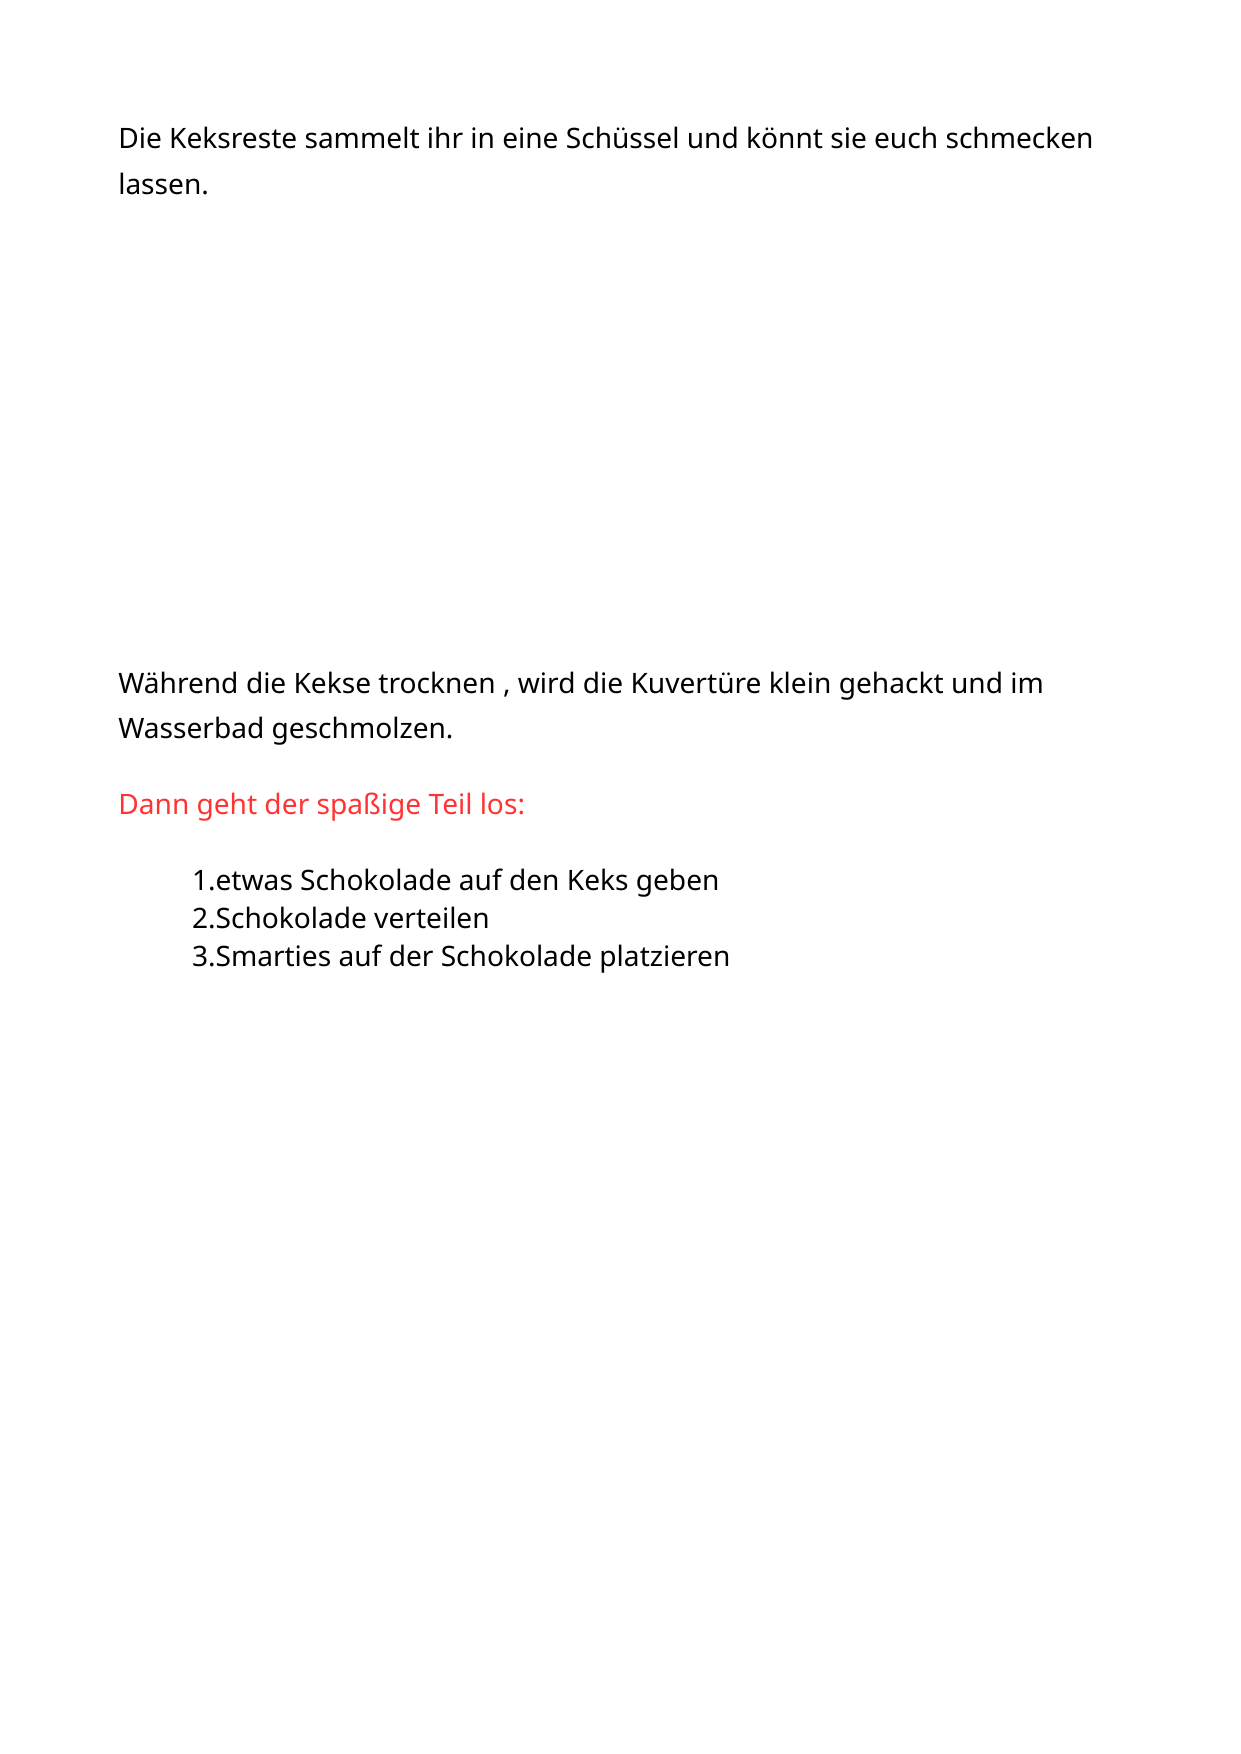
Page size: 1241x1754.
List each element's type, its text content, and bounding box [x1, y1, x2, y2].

text Dann geht der spaßige Teil los: [118, 784, 1122, 823]
text Die Keksreste sammelt ihr in eine Schüssel und könnt sie euch schmecken lassen. [118, 118, 1122, 202]
list etwas Schokolade auf den Keks geben [118, 860, 1122, 898]
text Während die Kekse trocknen , wird die Kuvertüre klein gehackt und im Wasserbad geschmolzen. [118, 240, 1122, 747]
list Schokolade verteilen [118, 898, 1122, 937]
list Smarties auf der Schokolade platzieren [118, 937, 1122, 975]
